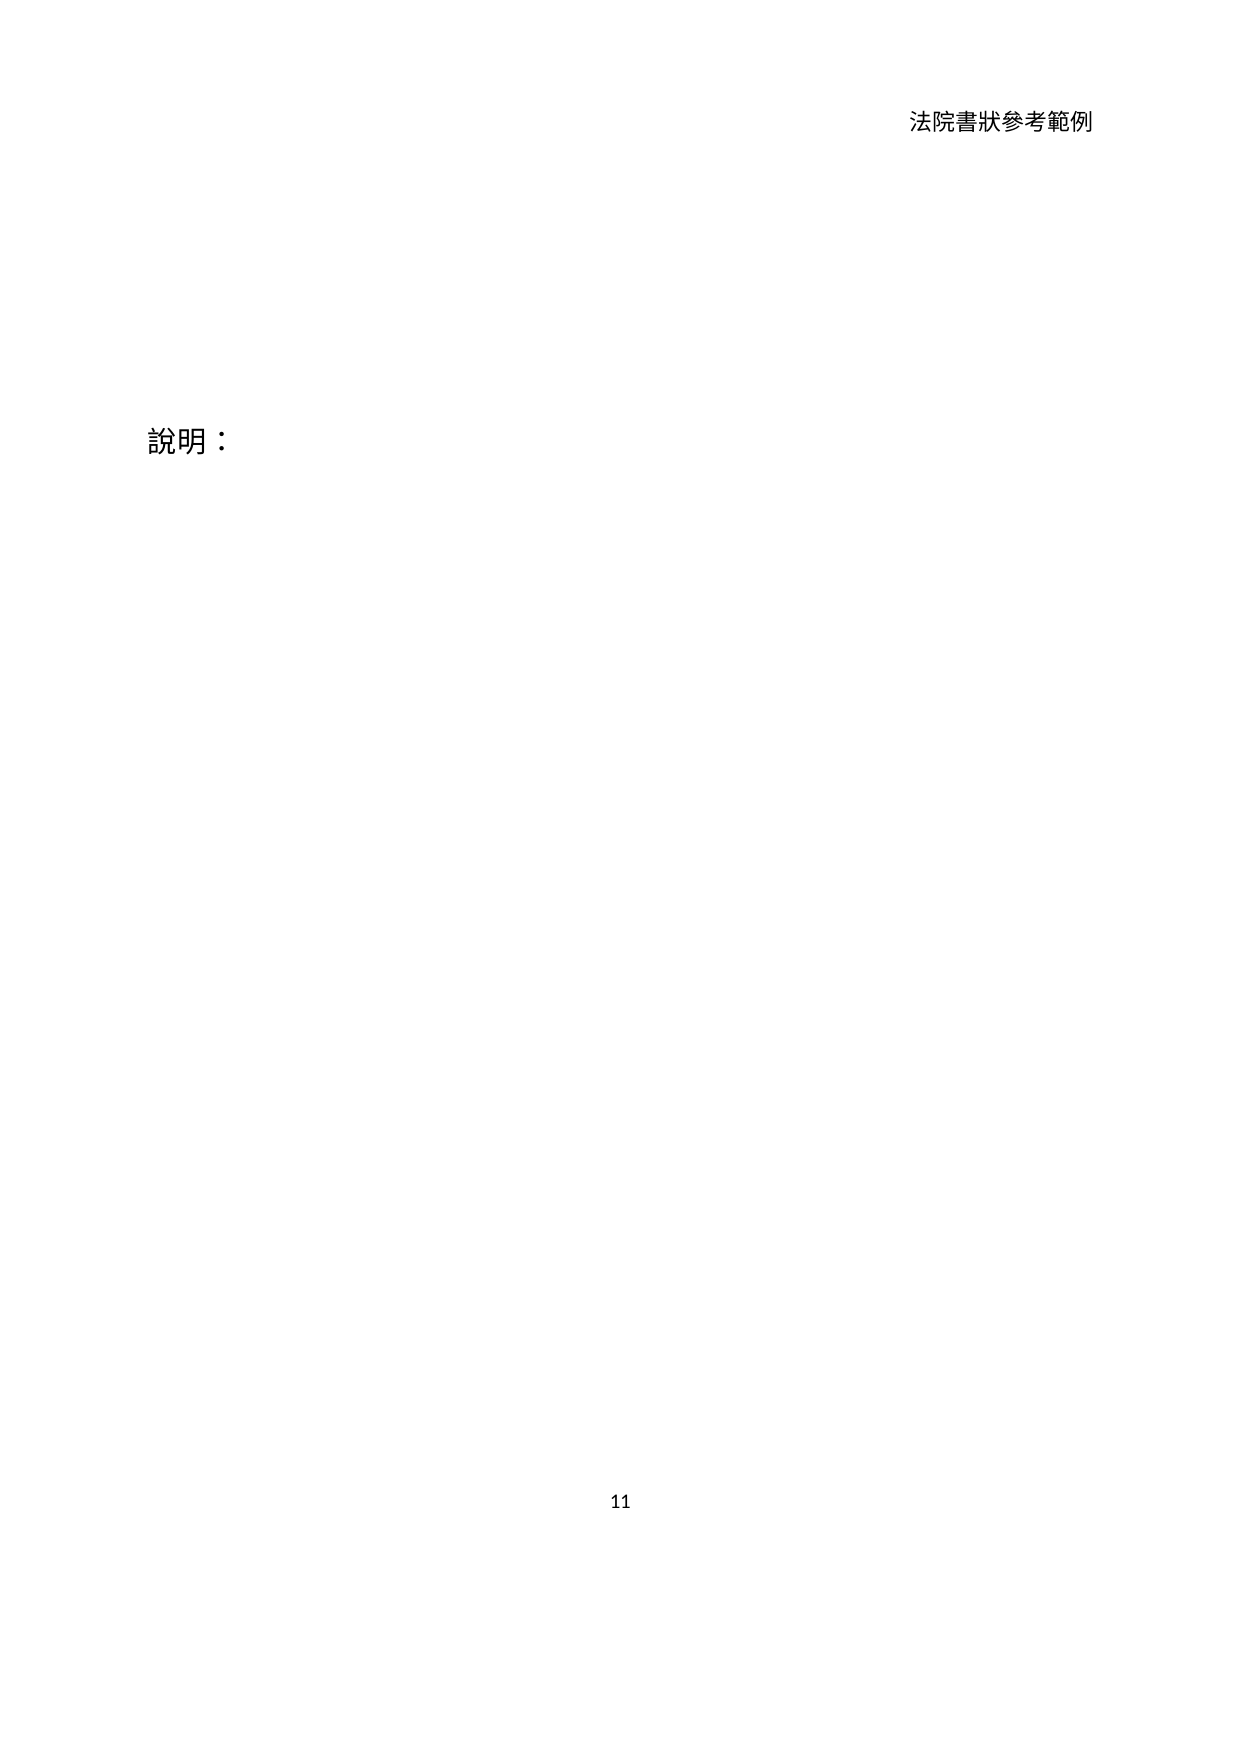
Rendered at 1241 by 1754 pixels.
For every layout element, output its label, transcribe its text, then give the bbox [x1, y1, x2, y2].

text 說明： [148, 398, 1092, 460]
